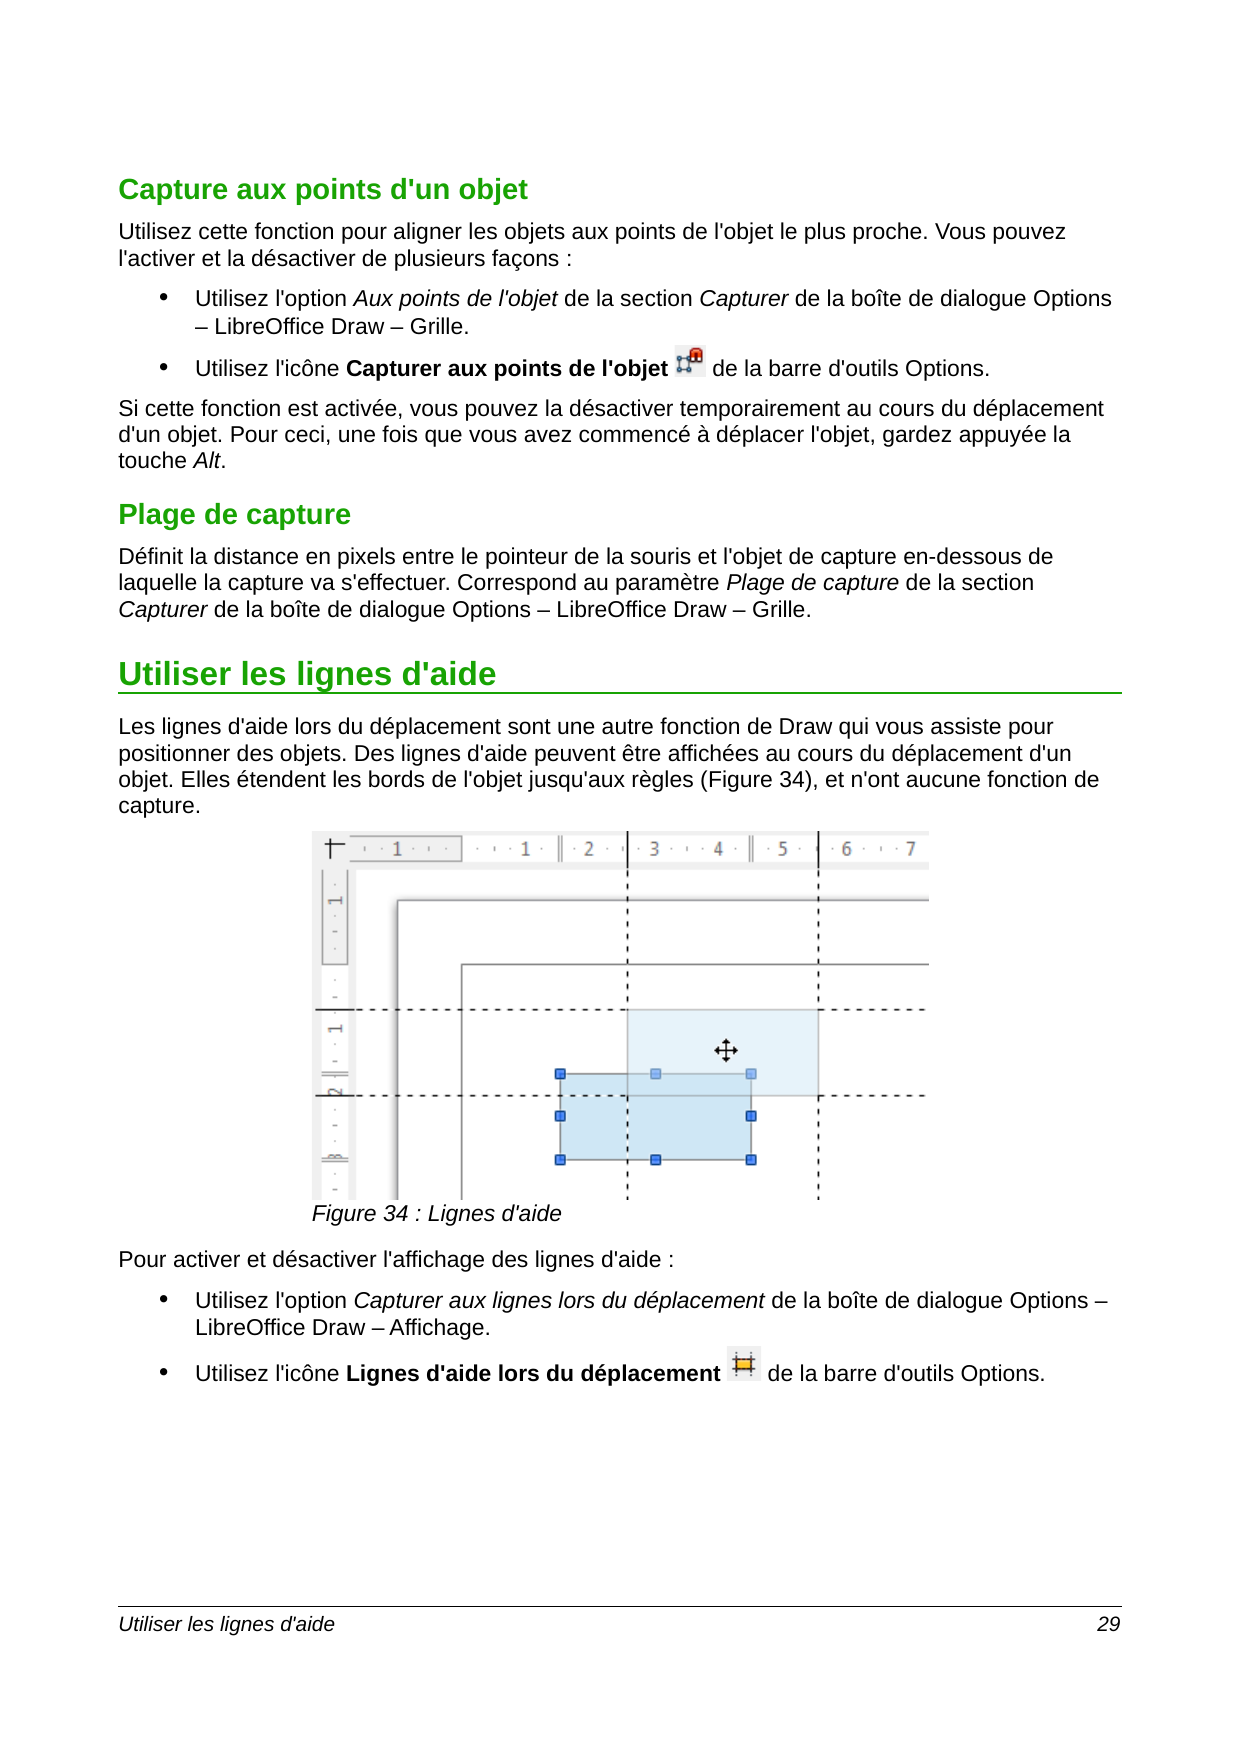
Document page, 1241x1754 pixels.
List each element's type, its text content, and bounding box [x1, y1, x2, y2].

list Utilisez l'option Capturer aux lignes lors du déplacement de la boîte de dialogue Options – LibreOffice Draw – Affichage. [156, 1285, 1122, 1340]
text Utilisez cette fonction pour aligner les objets aux points de l'objet le plus proche. Vous pouvez l'activer et la désactiver de plusieurs façons : [118, 218, 1122, 271]
picture [311, 831, 929, 1200]
picture [726, 1346, 762, 1381]
subtitle Utiliser les lignes d'aide [118, 654, 1122, 692]
text Pour activer et désactiver l'affichage des lignes d'aide : [118, 1246, 1122, 1272]
list Utilisez l'option Aux points de l'objet de la section Capturer de la boîte de dialogue Options – LibreOffice Draw – Grille. [156, 283, 1122, 339]
text Les lignes d'aide lors du déplacement sont une autre fonction de Draw qui vous assiste pour positionner des objets. Des lignes d'aide peuvent être affichées au cours du déplacement d'un objet. Elles étendent les bords de l'objet jusqu'aux règles (Figure 34), et n'ont aucune fonction de capture. [118, 713, 1122, 818]
list Utilisez l'icône Capturer aux points de l'objet de la barre d'outils Options. [156, 345, 1122, 382]
text Définit la distance en pixels entre le pointeur de la souris et l'objet de capture en-dessous de laquelle la capture va s'effectuer. Correspond au paramètre Plage de capture de la section Capturer de la boîte de dialogue Options – LibreOffice Draw – Grille. [118, 543, 1122, 622]
subtitle Plage de capture [118, 497, 1122, 530]
subtitle Capture aux points d'un objet [118, 172, 1122, 206]
text Figure 34 : Lignes d'aide [312, 1200, 929, 1226]
list Utilisez l'icône Lignes d'aide lors du déplacement de la barre d'outils Options. [156, 1347, 1122, 1387]
text Si cette fonction est activée, vous pouvez la désactiver temporairement au cours du déplacement d'un objet. Pour ceci, une fois que vous avez commencé à déplacer l'objet, gardez appuyée la touche Alt. [118, 395, 1122, 474]
picture [674, 345, 706, 377]
